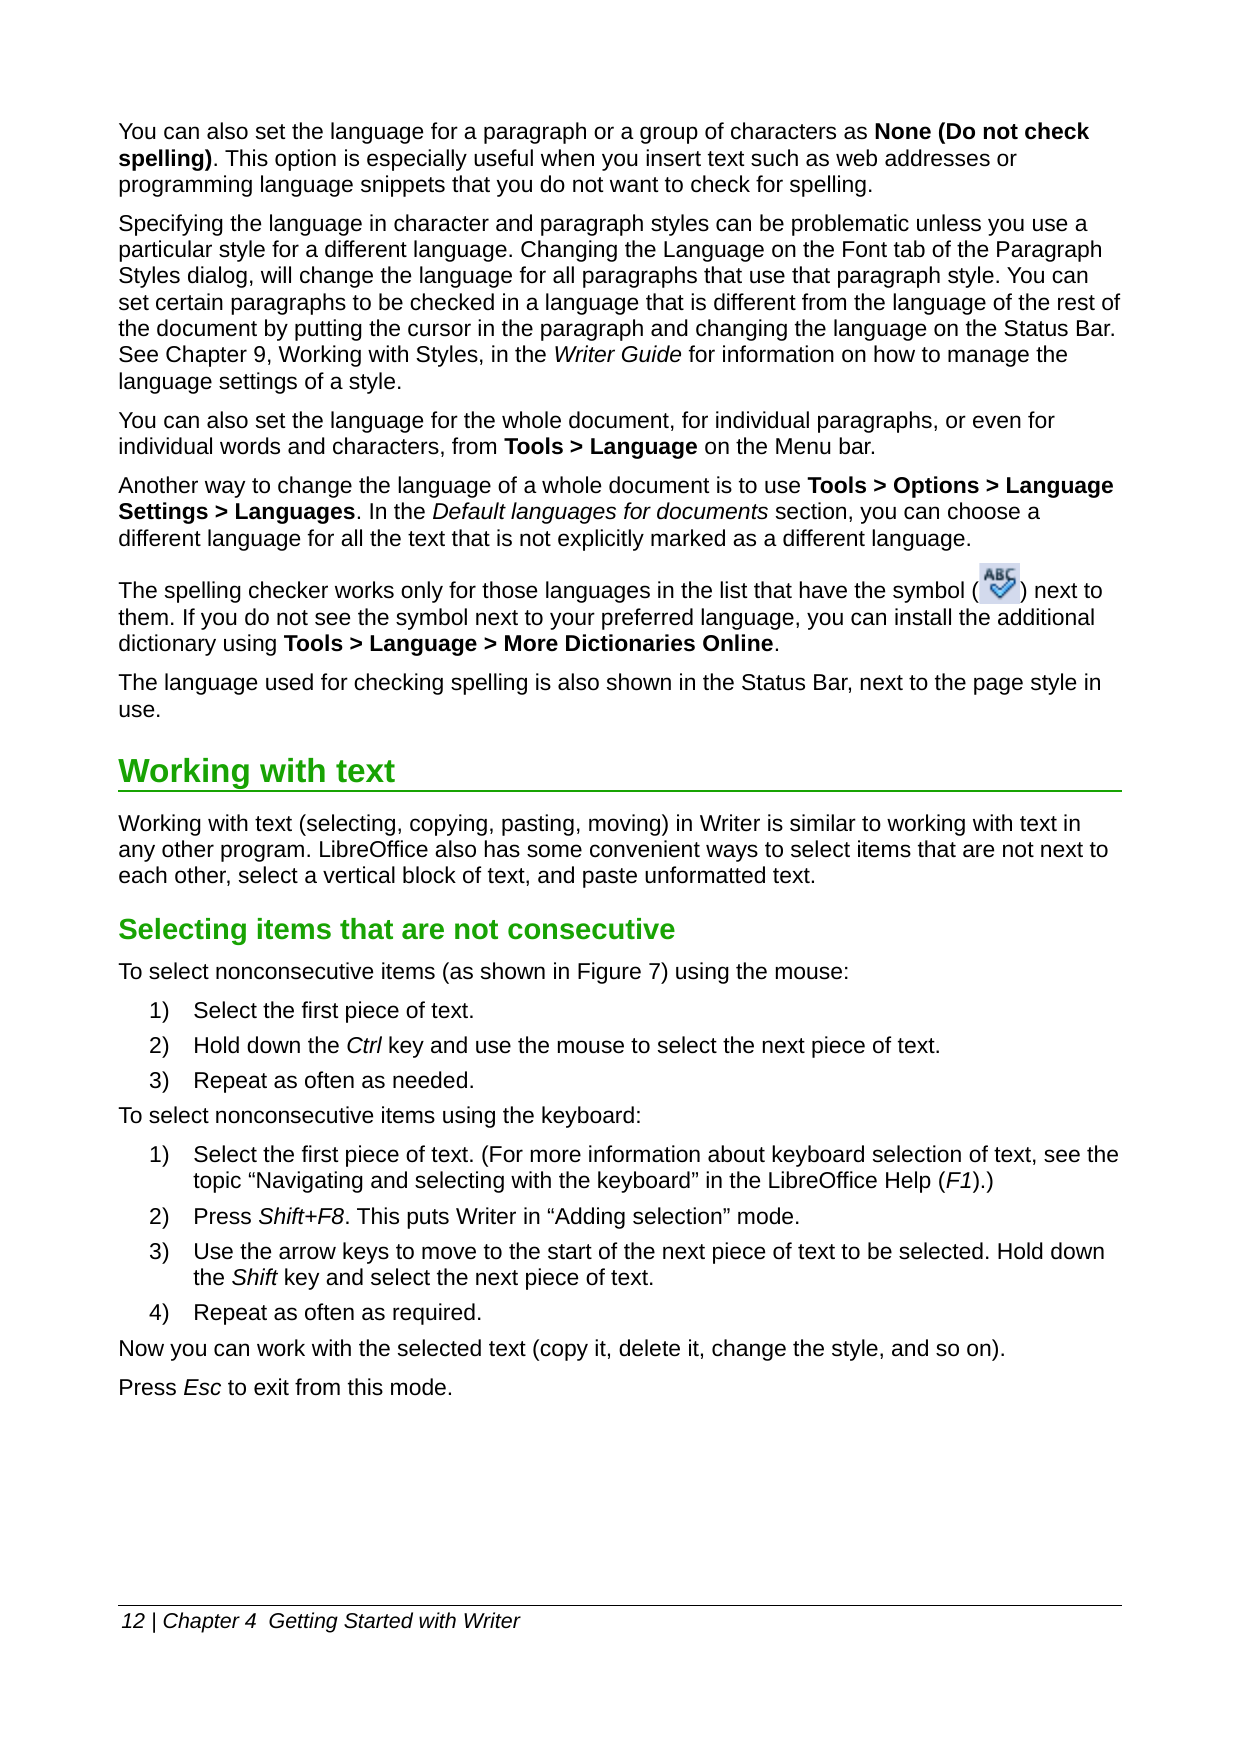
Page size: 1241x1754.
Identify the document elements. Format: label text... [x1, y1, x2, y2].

text Press Esc to exit from this mode. [118, 1373, 1122, 1400]
list Select the first piece of text. (For more information about keyboard selection of text, see the topic “Navigating and selecting with the keyboard” in the LibreOffice Help (F1).) [169, 1141, 1122, 1194]
text You can also set the language for a paragraph or a group of characters as None (Do not check spelling). This option is especially useful when you insert text such as web addresses or programming language snippets that you do not want to check for spelling. [118, 118, 1122, 197]
text Now you can work with the selected text (copy it, delete it, change the style, and so on). [118, 1334, 1122, 1361]
text You can also set the language for the whole document, for individual paragraphs, or even for individual words and characters, from Tools > Language on the Menu bar. [118, 407, 1122, 459]
subtitle Selecting items that are not consecutive [118, 912, 1122, 946]
text Another way to change the language of a whole document is to use Tools > Options > Language Settings > Languages. In the Default languages for documents section, you can choose a different language for all the text that is not explicitly marked as a different language. [118, 472, 1122, 551]
list Hold down the Ctrl key and use the mouse to select the next piece of text. [169, 1032, 1122, 1058]
picture [979, 563, 1020, 604]
list Select the first piece of text. [169, 997, 1122, 1023]
list Repeat as often as required. [169, 1299, 1122, 1326]
text Working with text (selecting, copying, pasting, moving) in Writer is similar to working with text in any other program. LibreOffice also has some convenient ways to select items that are not next to each other, select a vertical block of text, and paste unformatted text. [118, 810, 1122, 889]
list Use the arrow keys to move to the start of the next piece of text to be selected. Hold down the Shift key and select the next piece of text. [169, 1238, 1122, 1291]
text Specifying the language in character and paragraph styles can be problematic unless you use a particular style for a different language. Changing the Language on the Font tab of the Paragraph Styles dialog, will change the language for all paragraphs that use that paragraph style. You can set certain paragraphs to be checked in a language that is different from the language of the rest of the document by putting the cursor in the paragraph and changing the language on the Status Bar. See Chapter 9, Working with Styles, in the Writer Guide for information on how to manage the language settings of a style. [118, 210, 1122, 394]
text The language used for checking spelling is also shown in the Status Bar, next to the page style in use. [118, 669, 1122, 722]
list Repeat as often as needed. [169, 1067, 1122, 1093]
text To select nonconsecutive items using the keyboard: [118, 1102, 1122, 1128]
subtitle Working with text [118, 751, 1122, 790]
list Press Shift+F8. This puts Writer in “Adding selection” mode. [169, 1203, 1122, 1229]
text To select nonconsecutive items (as shown in Figure 7) using the mouse: [118, 958, 1122, 984]
text The spelling checker works only for those languages in the list that have the symbol () next to them. If you do not see the symbol next to your preferred language, you can install the additional dictionary using Tools > Language > More Dictionaries Online. [118, 563, 1122, 657]
